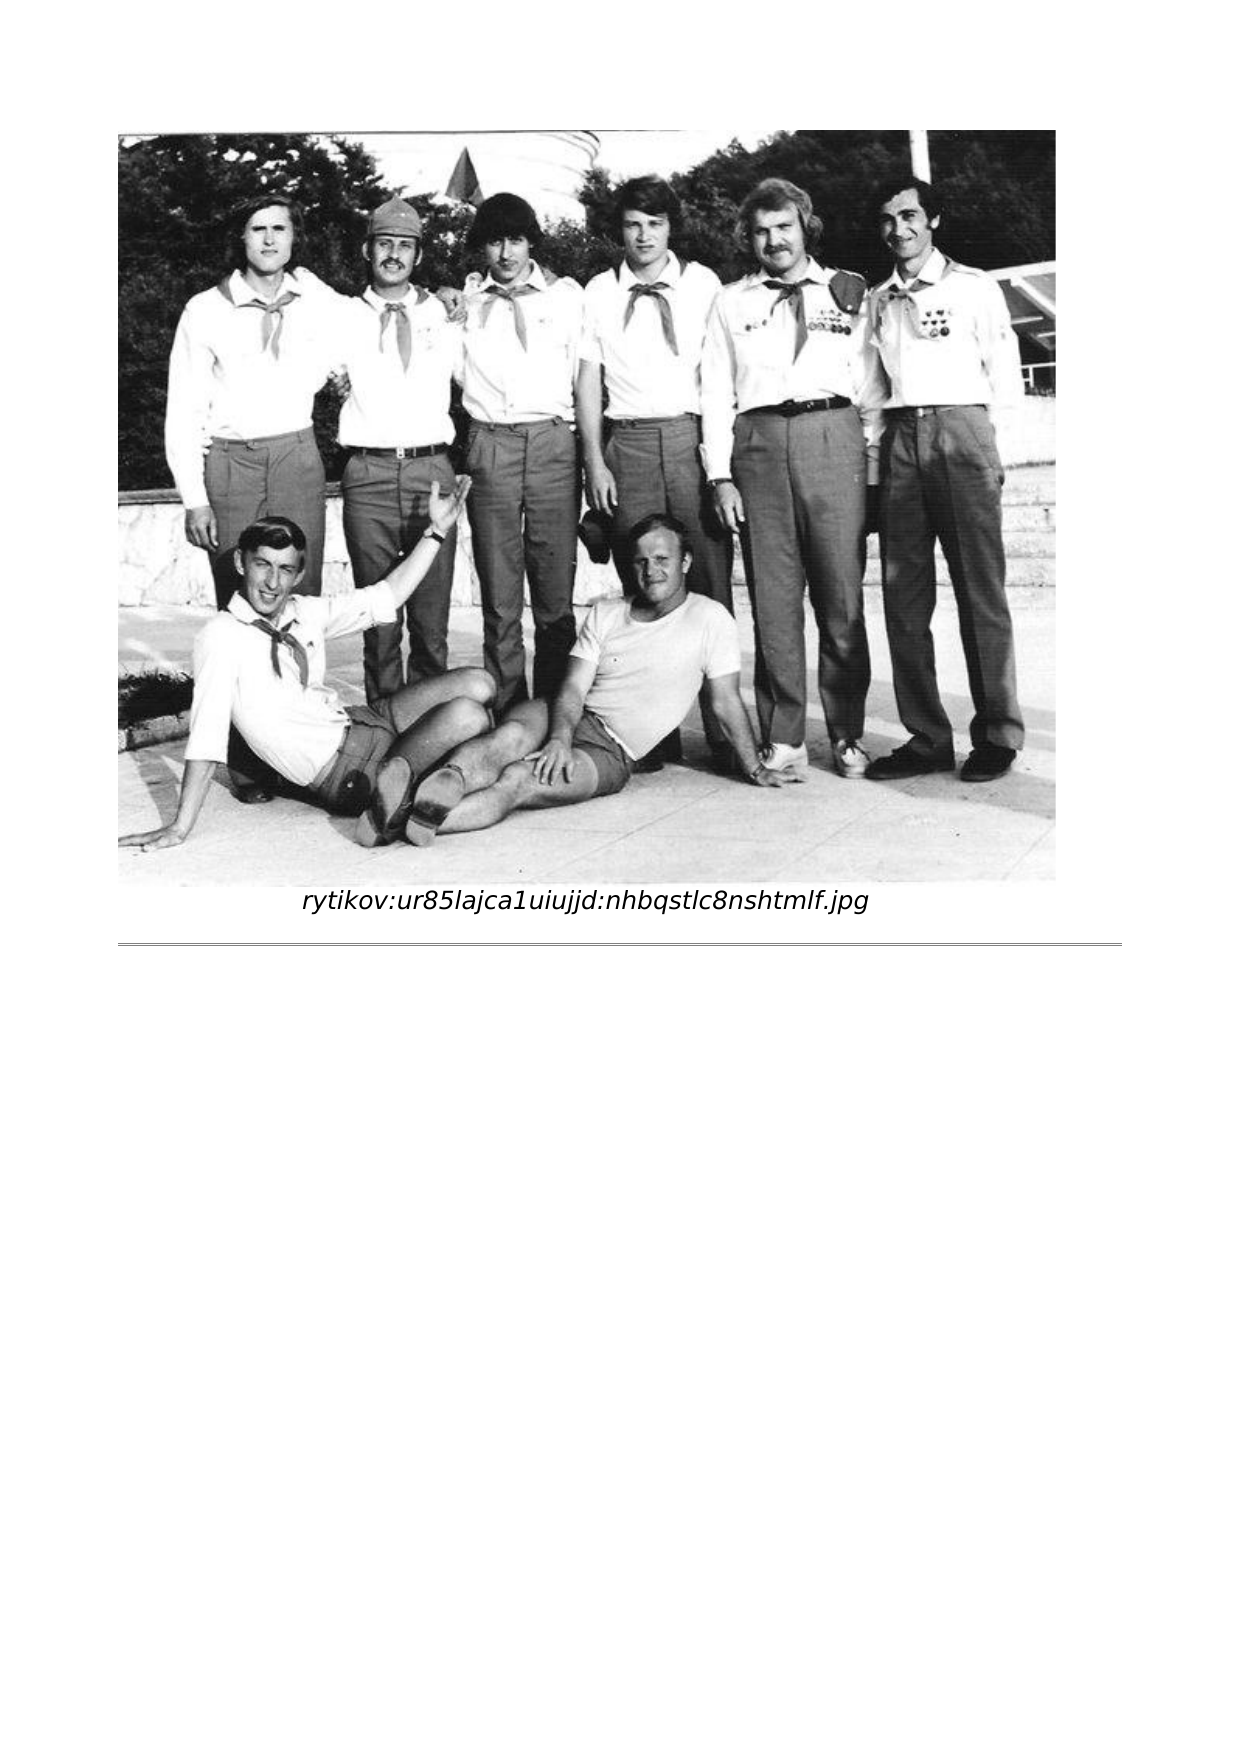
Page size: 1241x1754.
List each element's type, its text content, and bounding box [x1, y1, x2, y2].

picture [118, 130, 1056, 887]
text rytikov:ur85lajca1uiujjd:nhbqstlc8nshtmlf.jpg [118, 887, 1056, 916]
